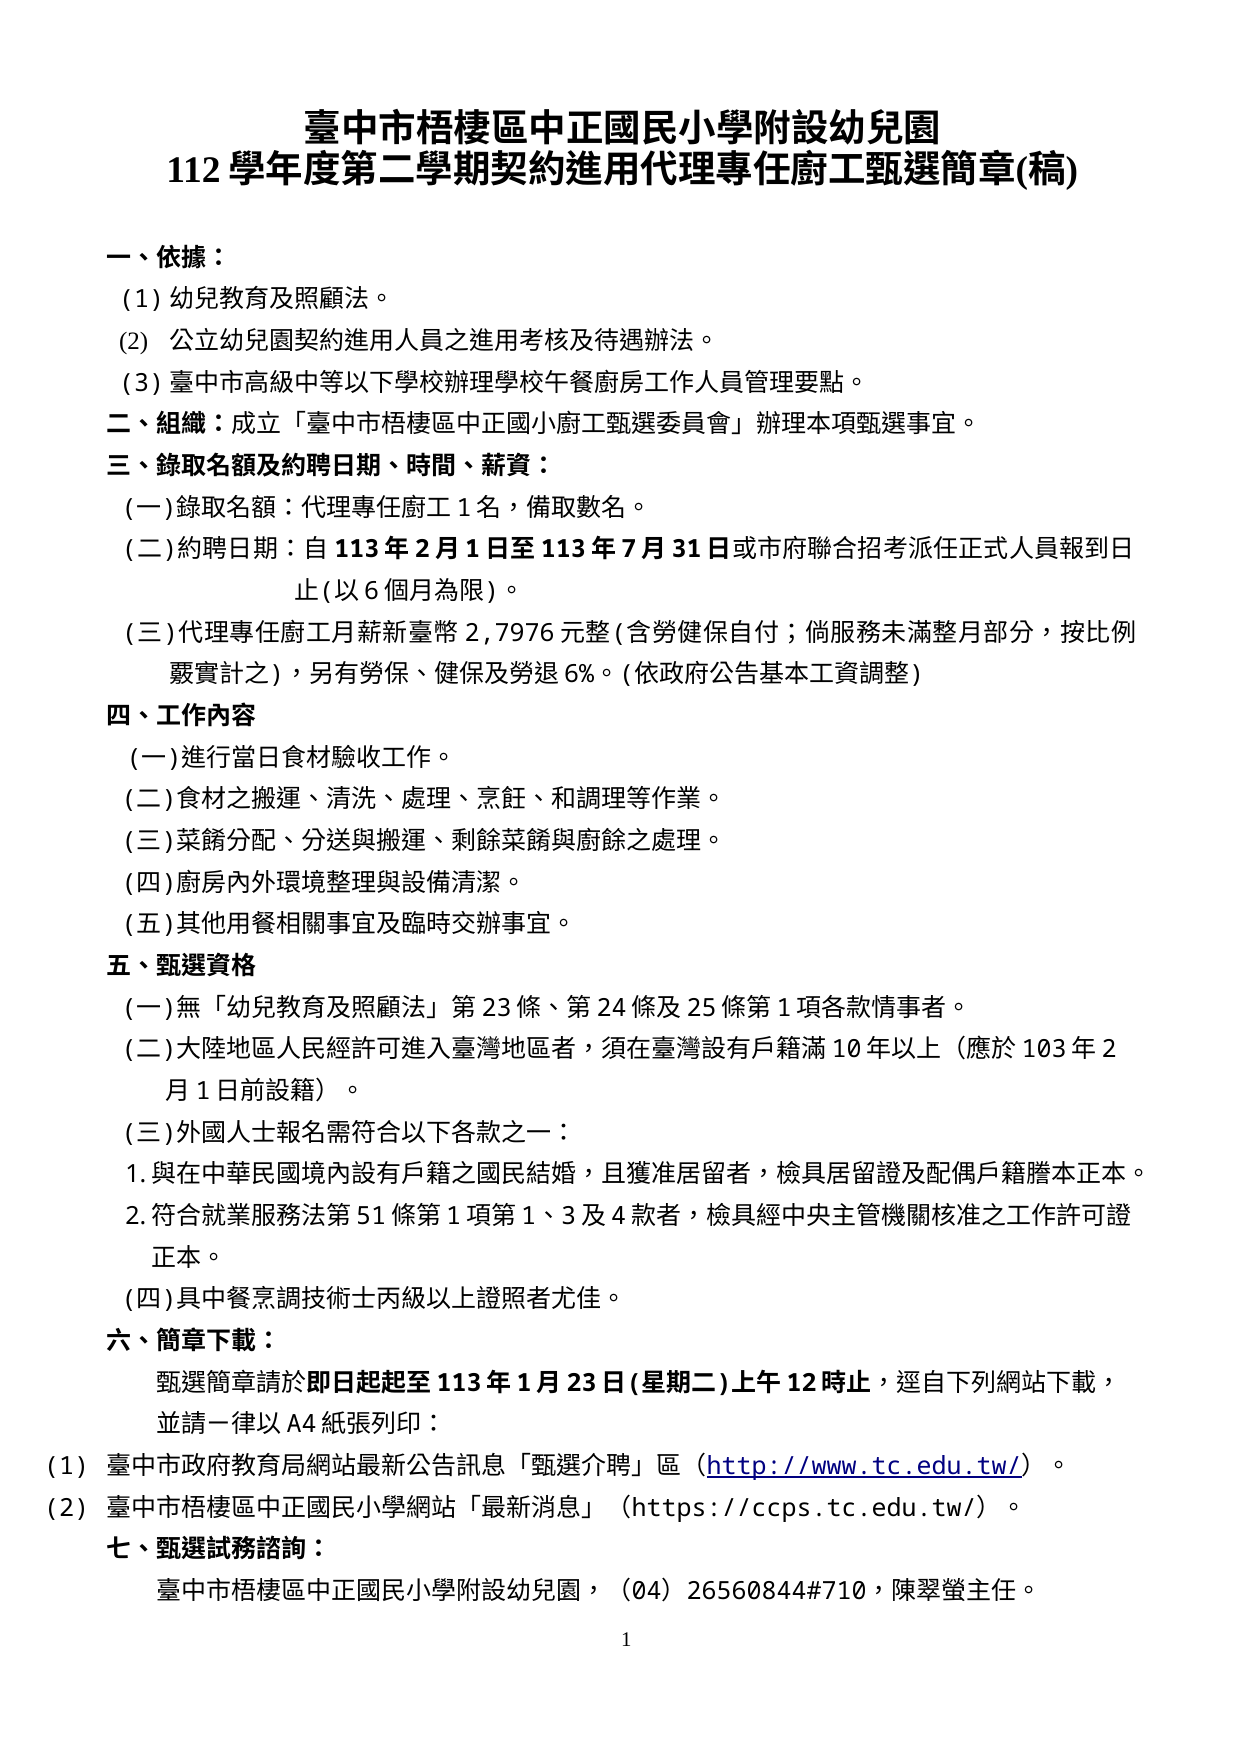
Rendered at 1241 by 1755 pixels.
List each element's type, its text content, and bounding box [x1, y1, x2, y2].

text (四)具中餐烹調技術士丙級以上證照者尤佳。 [106, 1274, 1137, 1316]
text 七、甄選試務諮詢： [106, 1524, 1137, 1566]
text (二)大陸地區人民經許可進入臺灣地區者，須在臺灣設有戶籍滿10年以上（應於103年2月1日前設籍）。 [106, 1024, 1137, 1108]
list 臺中市高級中等以下學校辦理學校午餐廚房工作人員管理要點。 [119, 358, 1137, 399]
text 四、工作內容 [106, 691, 1137, 733]
list 幼兒教育及照顧法。 [119, 274, 1137, 316]
text (一)進行當日食材驗收工作。 [106, 733, 1137, 774]
text 五、甄選資格 [106, 941, 1137, 983]
list 符合就業服務法第51條第1項第1、3及4款者，檢具經中央主管機關核准之工作許可證正本。 [125, 1191, 1137, 1274]
list 臺中市政府教育局網站最新公告訊息「甄選介聘」區（http://www.tc.edu.tw/）。 [44, 1441, 1137, 1483]
list 臺中市梧棲區中正國民小學網站「最新消息」（https://ccps.tc.edu.tw/）。 [44, 1483, 1137, 1524]
text 臺中市梧棲區中正國民小學附設幼兒園 [106, 108, 1137, 149]
text (二)約聘日期：自113年2月1日至113年7月31日或市府聯合招考派任正式人員報到日止(以6個月為限)。 [106, 524, 1137, 608]
text (三)代理專任廚工月薪新臺幣2,7976元整(含勞健保自付；倘服務未滿整月部分，按比例覈實計之)，另有勞保、健保及勞退6%。(依政府公告基本工資調整) [106, 608, 1137, 691]
text 甄選簡章請於即日起起至113年1月23日(星期二)上午12時止，逕自下列網站下載，並請ㄧ律以A4紙張列印： [156, 1358, 1137, 1441]
text 112學年度第二學期契約進用代理專任廚工甄選簡章(稿) [106, 149, 1137, 191]
text 六、簡章下載： [106, 1316, 1137, 1358]
text 二、組織：成立「臺中市梧棲區中正國小廚工甄選委員會」辦理本項甄選事宜。 [106, 399, 1137, 441]
text (二)食材之搬運、清洗、處理、烹飪、和調理等作業。 [106, 774, 1137, 816]
text (一)無「幼兒教育及照顧法」第23條、第24條及25條第1項各款情事者。 [106, 983, 1137, 1024]
text 一、依據： [106, 233, 1137, 274]
list 公立幼兒園契約進用人員之進用考核及待遇辦法。 [119, 316, 1137, 358]
text 臺中市梧棲區中正國民小學附設幼兒園，（04）26560844#710，陳翠螢主任。 [106, 1566, 1137, 1608]
text (五)其他用餐相關事宜及臨時交辦事宜。 [106, 899, 1137, 941]
text (四)廚房內外環境整理與設備清潔。 [106, 858, 1137, 899]
text (三)菜餚分配、分送與搬運、剩餘菜餚與廚餘之處理。 [106, 816, 1137, 858]
text 三、錄取名額及約聘日期、時間、薪資： [106, 441, 1137, 483]
list 與在中華民國境內設有戶籍之國民結婚，且獲准居留者，檢具居留證及配偶戶籍謄本正本。 [125, 1149, 1137, 1191]
text (三)外國人士報名需符合以下各款之一： [106, 1108, 1137, 1149]
text (一)錄取名額：代理專任廚工1名，備取數名。 [106, 483, 1137, 524]
